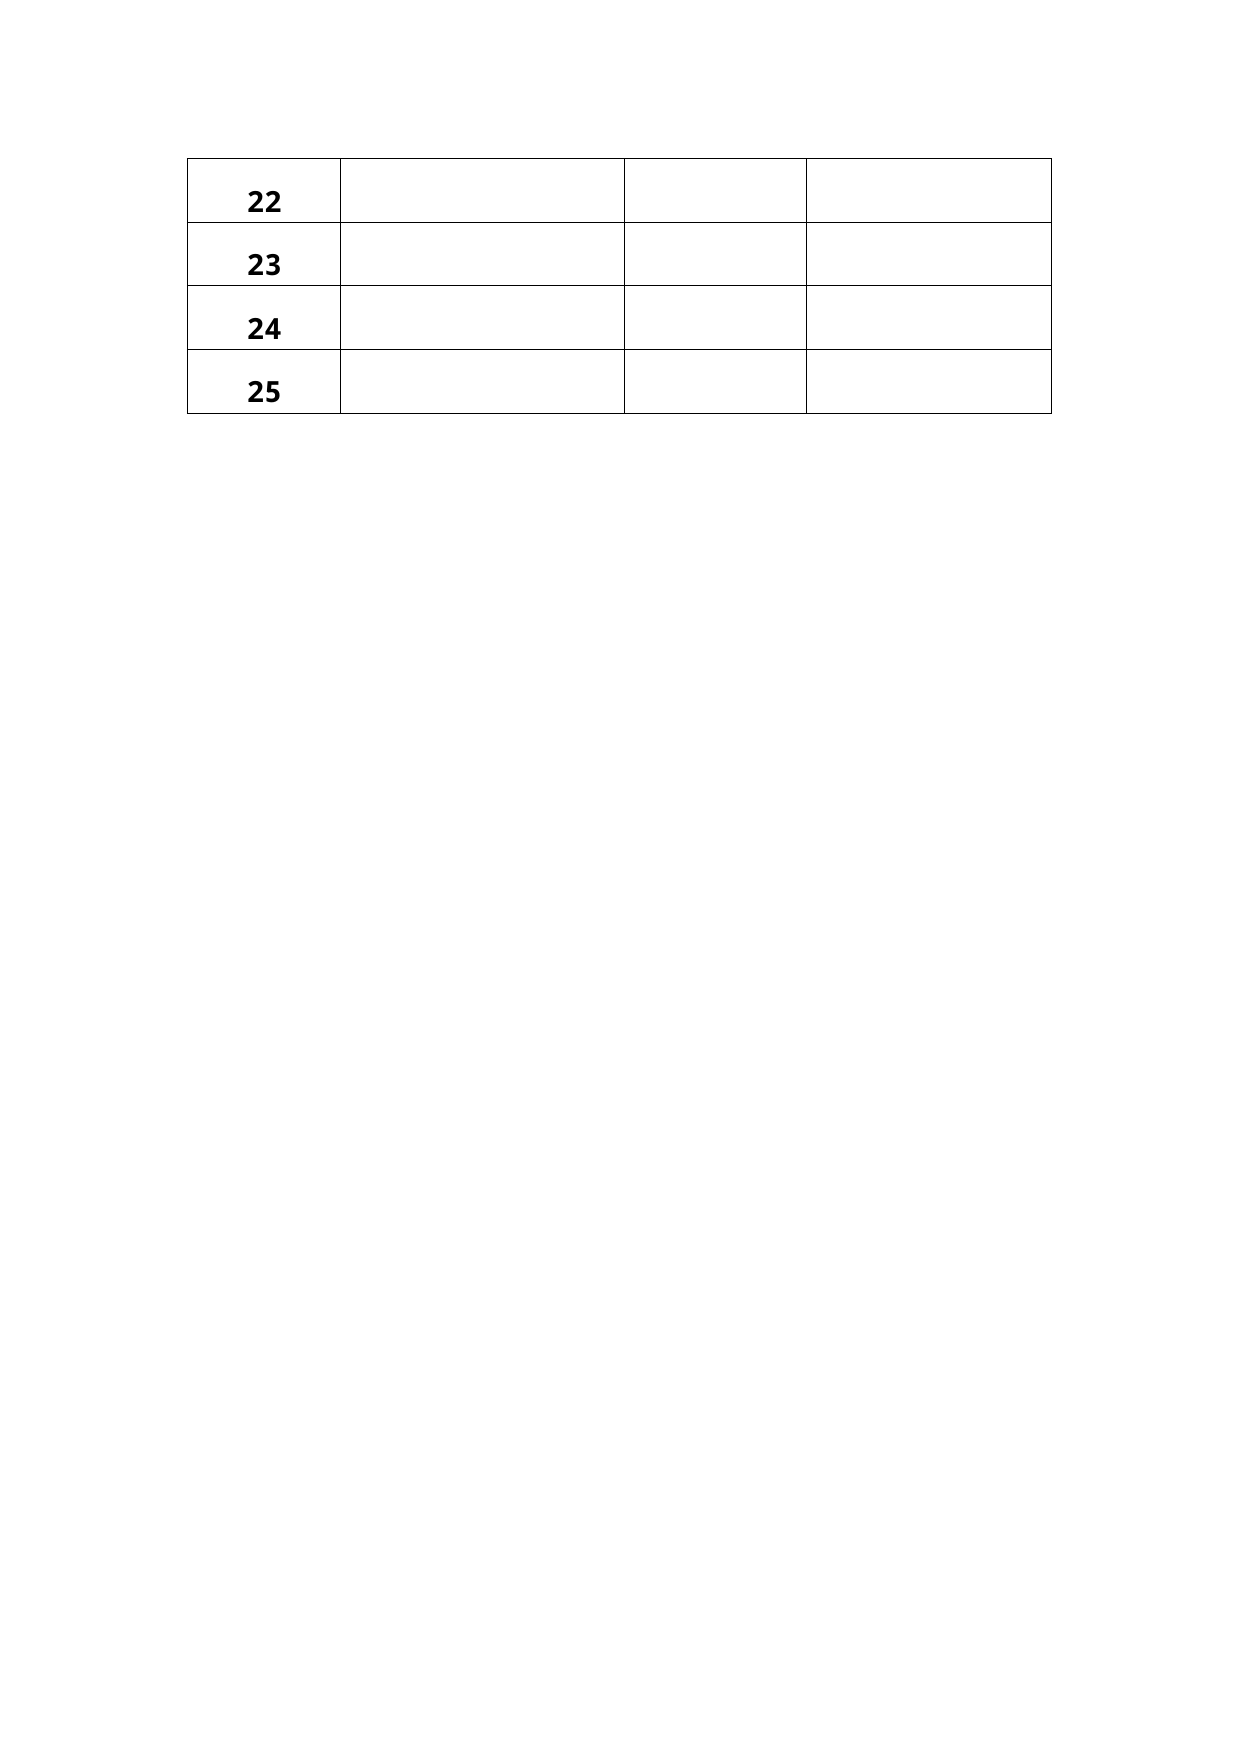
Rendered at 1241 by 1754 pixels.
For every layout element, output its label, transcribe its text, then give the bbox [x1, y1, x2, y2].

table_cell 25 [188, 350, 340, 412]
table_cell [807, 350, 1051, 412]
table_cell [625, 223, 806, 285]
table_cell [807, 286, 1051, 349]
table_cell 24 [188, 286, 340, 349]
table_cell [341, 286, 624, 349]
table_cell [341, 350, 624, 412]
table_cell 22 [188, 159, 340, 222]
table_cell [807, 223, 1051, 285]
table_cell [625, 350, 806, 412]
table_cell [625, 286, 806, 349]
table_cell [625, 159, 806, 222]
table_cell [341, 159, 624, 222]
table_cell [807, 159, 1051, 222]
table_cell 23 [188, 223, 340, 285]
table_cell [341, 223, 624, 285]
